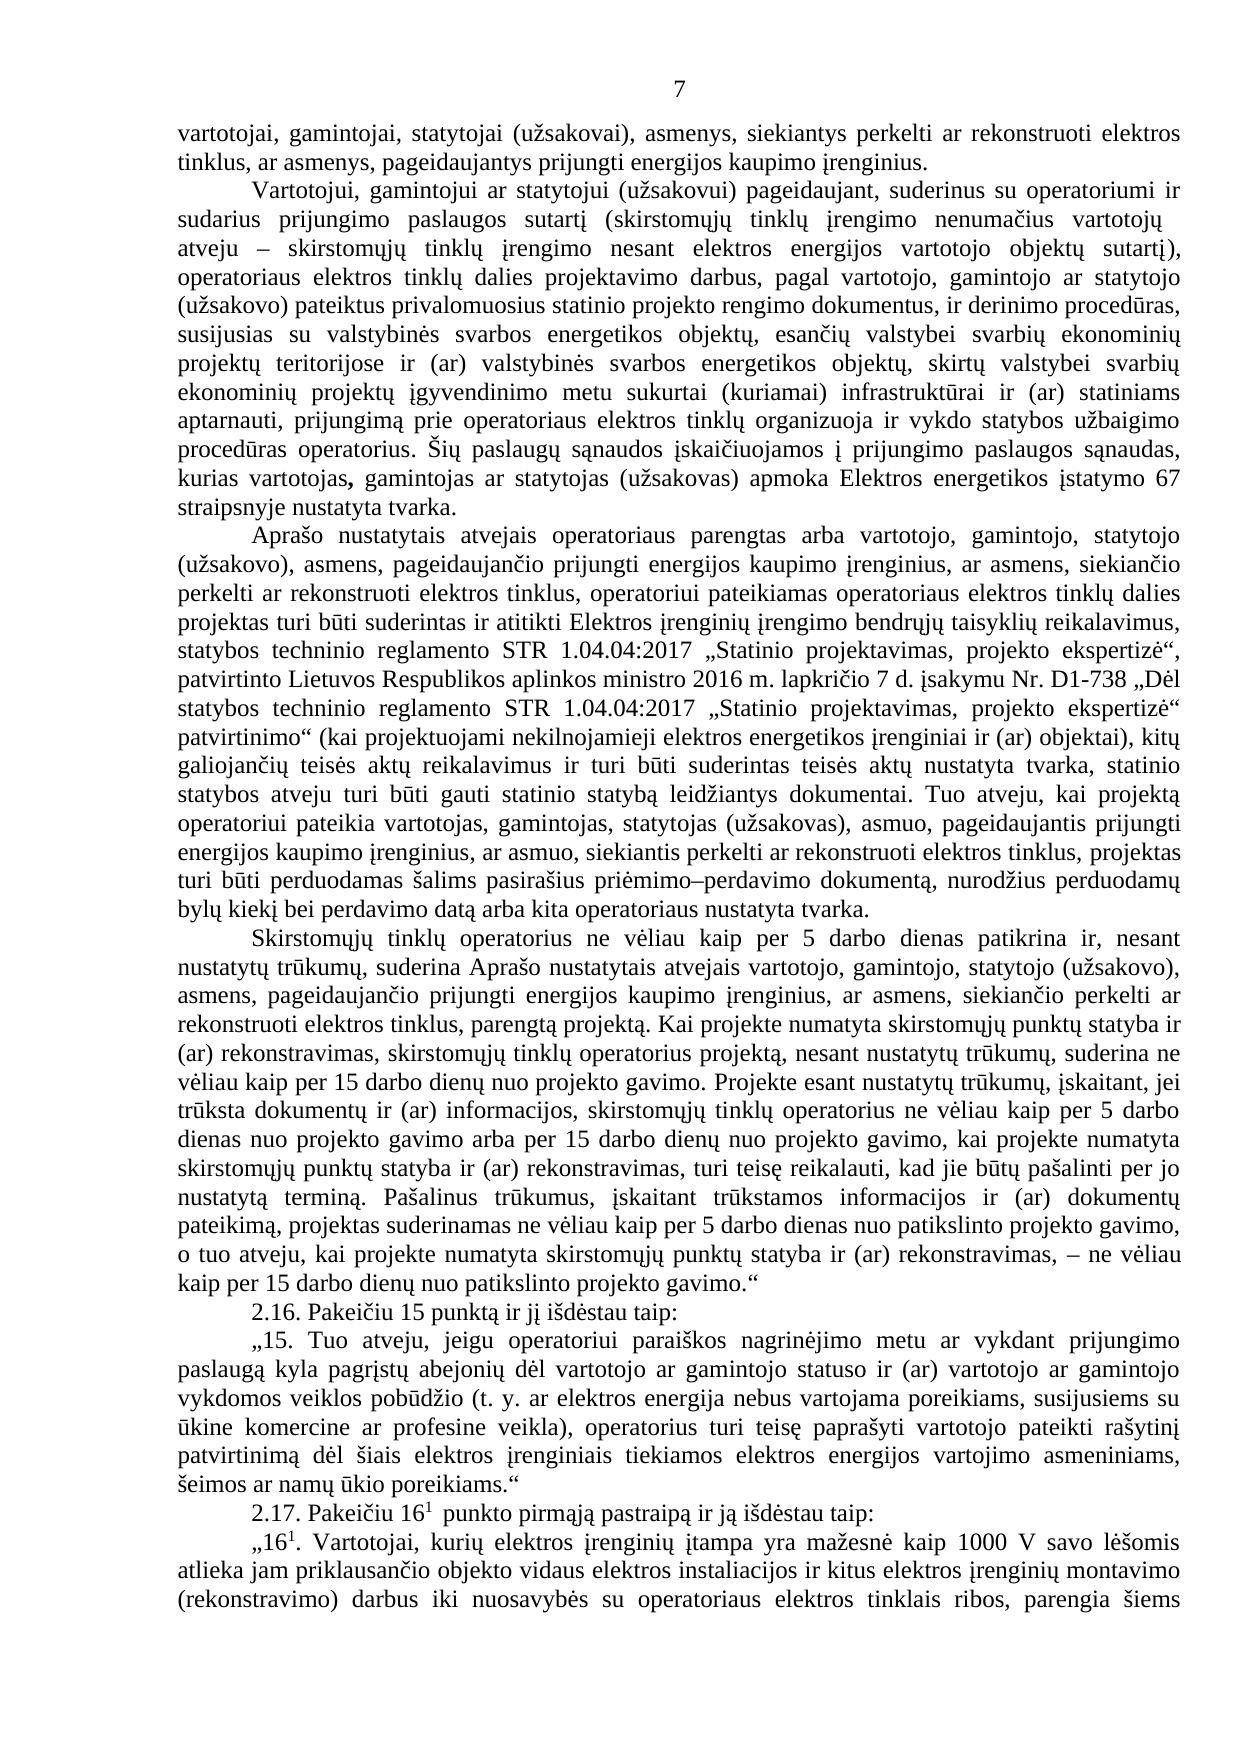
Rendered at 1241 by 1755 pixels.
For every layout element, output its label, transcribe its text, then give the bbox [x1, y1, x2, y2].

text 2.17. Pakeičiu 161 punkto pirmąją pastraipą ir ją išdėstau taip: [177, 1498, 1181, 1527]
text vartotojai, gamintojai, statytojai (užsakovai), asmenys, siekiantys perkelti ar rekonstruoti elektros tinklus, ar asmenys, pageidaujantys prijungti energijos kaupimo įrenginius. [177, 118, 1181, 176]
text „161. Vartotojai, kurių elektros įrenginių įtampa yra mažesnė kaip 1000 V savo lėšomis atlieka jam priklausančio objekto vidaus elektros instaliacijos ir kitus elektros įrenginių montavimo (rekonstravimo) darbus iki nuosavybės su operatoriaus elektros tinklais ribos, parengia šiems [177, 1527, 1181, 1613]
text 2.16. Pakeičiu 15 punktą ir jį išdėstau taip: [177, 1297, 1181, 1326]
text Vartotojui, gamintojui ar statytojui (užsakovui) pageidaujant, suderinus su operatoriumi ir sudarius prijungimo paslaugos sutartį (skirstomųjų tinklų įrengimo nenumačius vartotojų atveju – skirstomųjų tinklų įrengimo nesant elektros energijos vartotojo objektų sutartį), operatoriaus elektros tinklų dalies projektavimo darbus, pagal vartotojo, gamintojo ar statytojo (užsakovo) pateiktus privalomuosius statinio projekto rengimo dokumentus, ir derinimo procedūras, susijusias su valstybinės svarbos energetikos objektų, esančių valstybei svarbių ekonominių projektų teritorijose ir (ar) valstybinės svarbos energetikos objektų, skirtų valstybei svarbių ekonominių projektų įgyvendinimo metu sukurtai (kuriamai) infrastruktūrai ir (ar) statiniams aptarnauti, prijungimą prie operatoriaus elektros tinklų organizuoja ir vykdo statybos užbaigimo procedūras operatorius. Šių paslaugų sąnaudos įskaičiuojamos į prijungimo paslaugos sąnaudas, kurias vartotojas, gamintojas ar statytojas (užsakovas) apmoka Elektros energetikos įstatymo 67 straipsnyje nustatyta tvarka. [177, 176, 1181, 521]
text Skirstomųjų tinklų operatorius ne vėliau kaip per 5 darbo dienas patikrina ir, nesant nustatytų trūkumų, suderina Aprašo nustatytais atvejais vartotojo, gamintojo, statytojo (užsakovo), asmens, pageidaujančio prijungti energijos kaupimo įrenginius, ar asmens, siekiančio perkelti ar rekonstruoti elektros tinklus, parengtą projektą. Kai projekte numatyta skirstomųjų punktų statyba ir (ar) rekonstravimas, skirstomųjų tinklų operatorius projektą, nesant nustatytų trūkumų, suderina ne vėliau kaip per 15 darbo dienų nuo projekto gavimo. Projekte esant nustatytų trūkumų, įskaitant, jei trūksta dokumentų ir (ar) informacijos, skirstomųjų tinklų operatorius ne vėliau kaip per 5 darbo dienas nuo projekto gavimo arba per 15 darbo dienų nuo projekto gavimo, kai projekte numatyta skirstomųjų punktų statyba ir (ar) rekonstravimas, turi teisę reikalauti, kad jie būtų pašalinti per jo nustatytą terminą. Pašalinus trūkumus, įskaitant trūkstamos informacijos ir (ar) dokumentų pateikimą, projektas suderinamas ne vėliau kaip per 5 darbo dienas nuo patikslinto projekto gavimo, o tuo atveju, kai projekte numatyta skirstomųjų punktų statyba ir (ar) rekonstravimas, – ne vėliau kaip per 15 darbo dienų nuo patikslinto projekto gavimo.“ [177, 923, 1181, 1297]
text „15. Tuo atveju, jeigu operatoriui paraiškos nagrinėjimo metu ar vykdant prijungimo paslaugą kyla pagrįstų abejonių dėl vartotojo ar gamintojo statuso ir (ar) vartotojo ar gamintojo vykdomos veiklos pobūdžio (t. y. ar elektros energija nebus vartojama poreikiams, susijusiems su ūkine komercine ar profesine veikla), operatorius turi teisę paprašyti vartotojo pateikti rašytinį patvirtinimą dėl šiais elektros įrenginiais tiekiamos elektros energijos vartojimo asmeniniams, šeimos ar namų ūkio poreikiams.“ [177, 1326, 1181, 1498]
text Aprašo nustatytais atvejais operatoriaus parengtas arba vartotojo, gamintojo, statytojo (užsakovo), asmens, pageidaujančio prijungti energijos kaupimo įrenginius, ar asmens, siekiančio perkelti ar rekonstruoti elektros tinklus, operatoriui pateikiamas operatoriaus elektros tinklų dalies projektas turi būti suderintas ir atitikti Elektros įrenginių įrengimo bendrųjų taisyklių reikalavimus, statybos techninio reglamento STR 1.04.04:2017 „Statinio projektavimas, projekto ekspertizė“, patvirtinto Lietuvos Respublikos aplinkos ministro 2016 m. lapkričio 7 d. įsakymu Nr. D1-738 „Dėl statybos techninio reglamento STR 1.04.04:2017 „Statinio projektavimas, projekto ekspertizė“ patvirtinimo“ (kai projektuojami nekilnojamieji elektros energetikos įrenginiai ir (ar) objektai), kitų galiojančių teisės aktų reikalavimus ir turi būti suderintas teisės aktų nustatyta tvarka, statinio statybos atveju turi būti gauti statinio statybą leidžiantys dokumentai. Tuo atveju, kai projektą operatoriui pateikia vartotojas, gamintojas, statytojas (užsakovas), asmuo, pageidaujantis prijungti energijos kaupimo įrenginius, ar asmuo, siekiantis perkelti ar rekonstruoti elektros tinklus, projektas turi būti perduodamas šalims pasirašius priėmimo–perdavimo dokumentą, nurodžius perduodamų bylų kiekį bei perdavimo datą arba kita operatoriaus nustatyta tvarka. [177, 521, 1181, 923]
